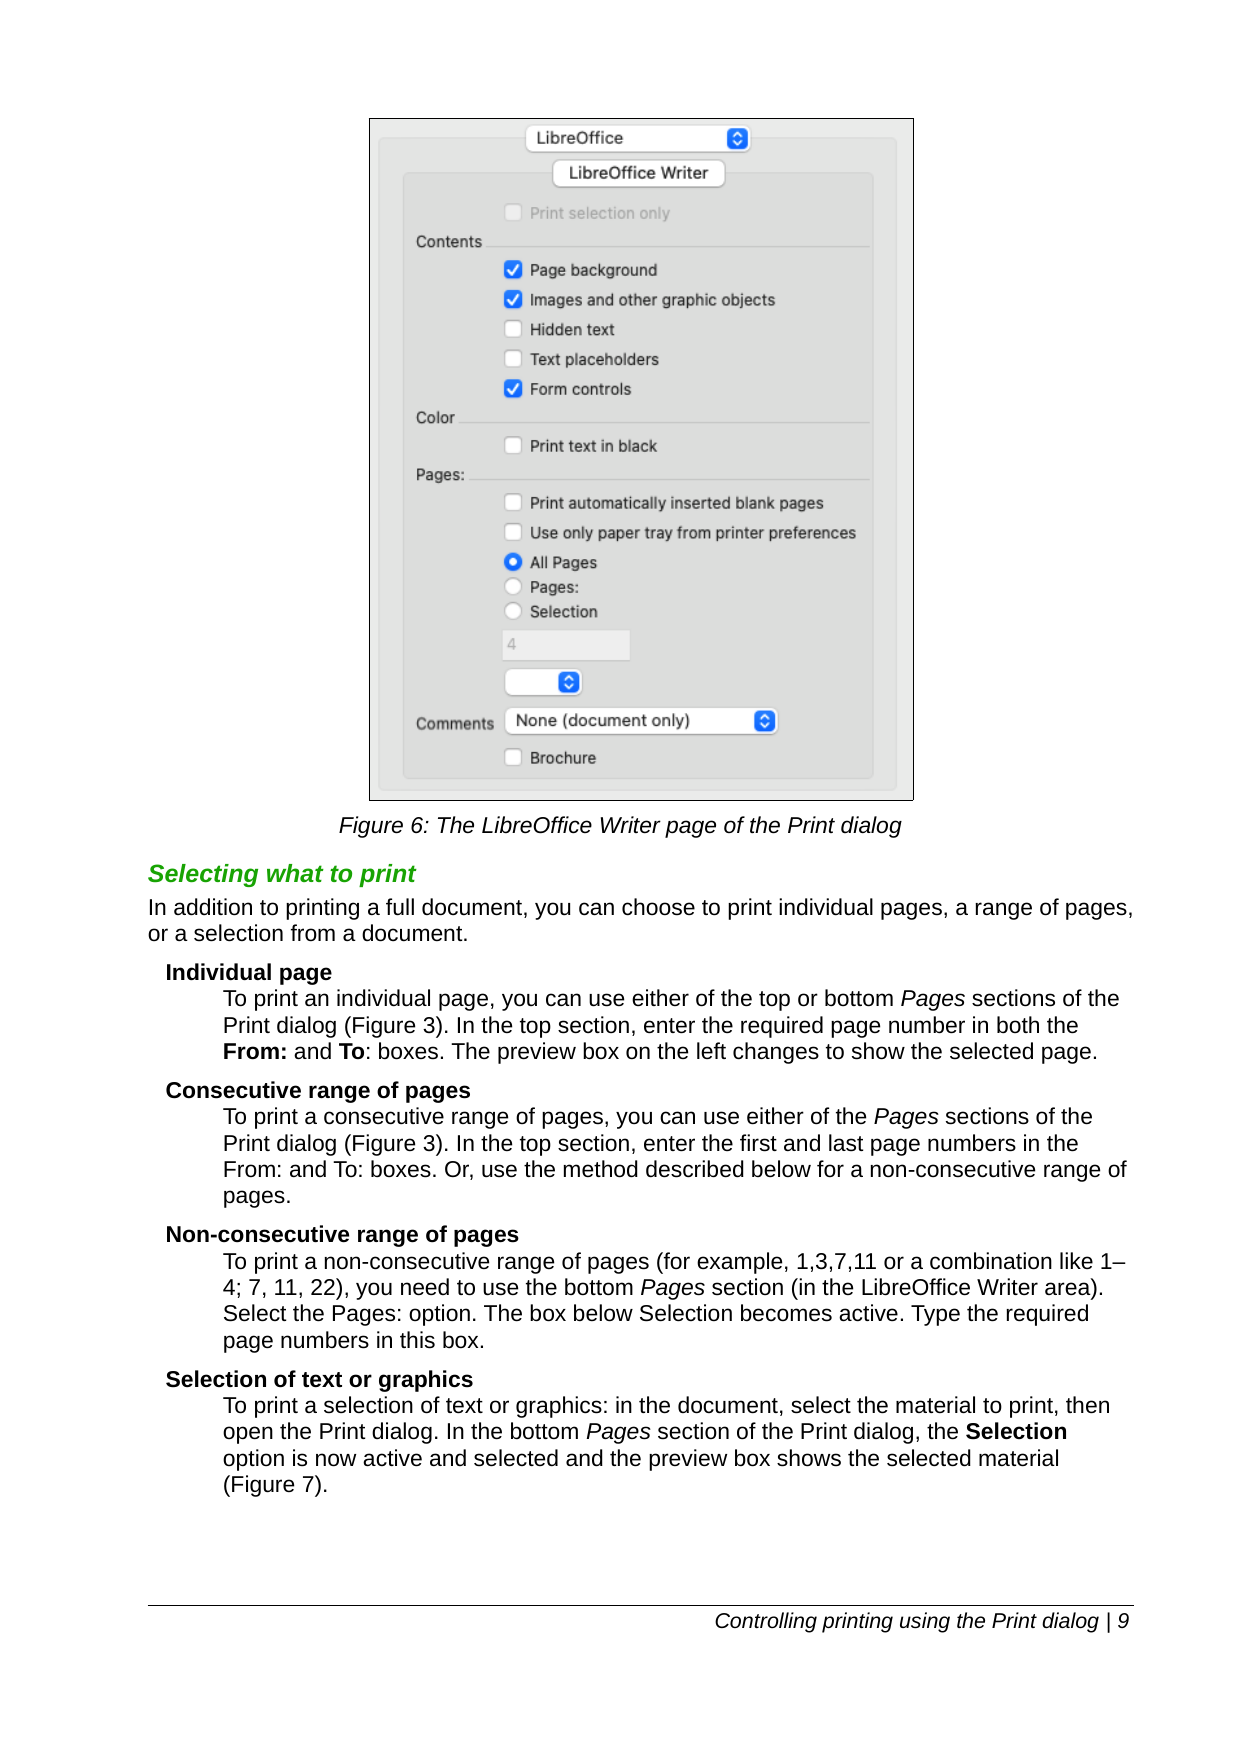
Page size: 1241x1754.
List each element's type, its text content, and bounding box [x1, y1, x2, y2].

text Figure 6: The LibreOffice Writer page of the Print dialog [339, 812, 943, 838]
text To print a consecutive range of pages, you can use either of the Pages sections of the Print dialog (Figure 3). In the top section, enter the first and last page numbers in the From: and To: boxes. Or, use the method described below for a non-consecutive range of pages. [223, 1103, 1134, 1209]
subtitle Selecting what to print [148, 859, 1134, 888]
text Individual page [165, 959, 1134, 985]
text To print an individual page, you can use either of the top or bottom Pages sections of the Print dialog (Figure 3). In the top section, enter the required page number in both the From: and To: boxes. The preview box on the left changes to show the selected page. [223, 985, 1134, 1064]
text To print a non-consecutive range of pages (for example, 1,3,7,11 or a combination like 1–4; 7, 11, 22), you need to use the bottom Pages section (in the LibreOffice Writer area). Select the Pages: option. The box below Selection becomes active. Type the required page numbers in this box. [223, 1248, 1134, 1353]
text In addition to printing a full document, you can choose to print individual pages, a range of pages, or a selection from a document. [148, 894, 1134, 947]
text Non-consecutive range of pages [165, 1221, 1134, 1248]
text Consecutive range of pages [165, 1077, 1134, 1103]
text To print a selection of text or graphics: in the document, select the material to print, then open the Print dialog. In the bottom Pages section of the Print dialog, the Selection option is now active and selected and the preview box shows the selected material (Figure 7). [223, 1392, 1134, 1497]
text Selection of text or graphics [165, 1366, 1134, 1392]
picture [370, 119, 913, 800]
